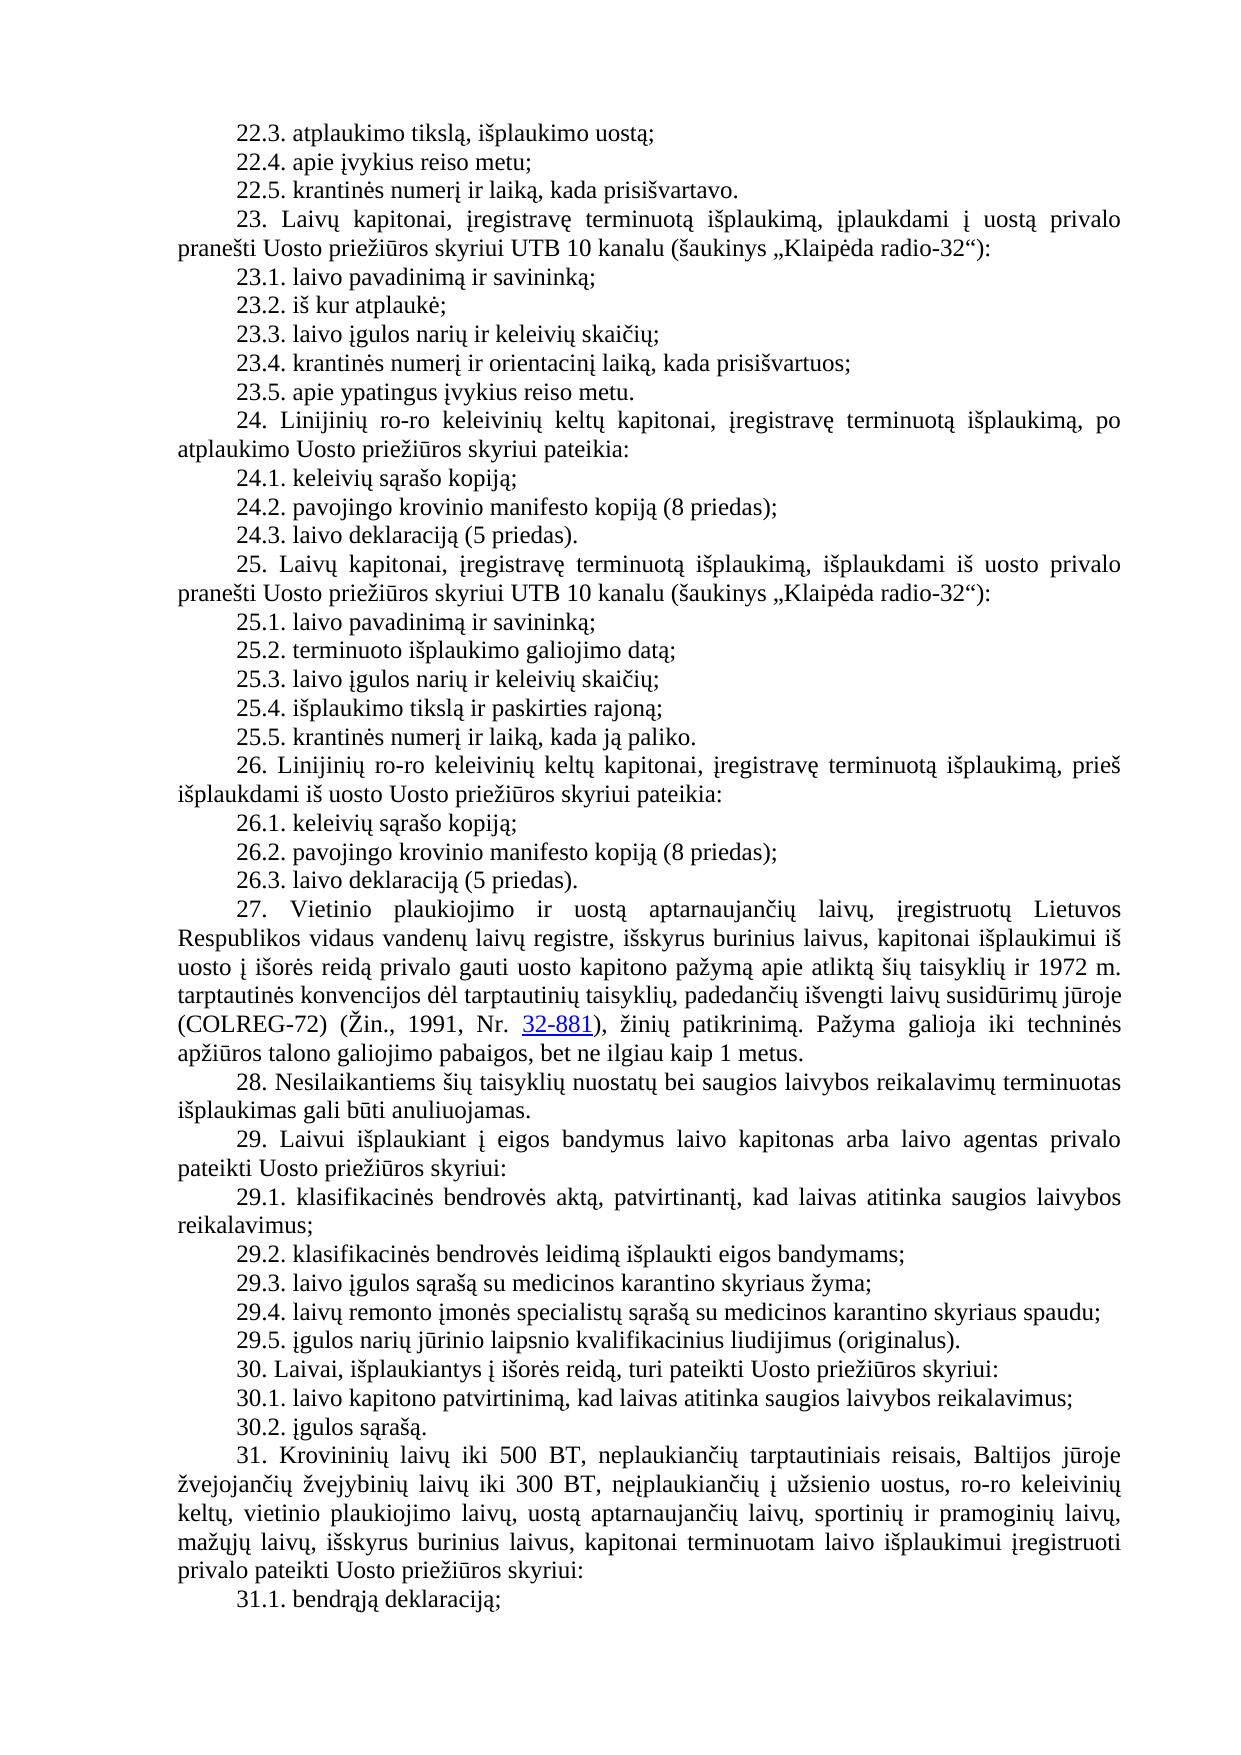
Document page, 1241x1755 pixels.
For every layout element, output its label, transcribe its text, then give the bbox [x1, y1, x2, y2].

text 31.1. bendrąją deklaraciją; [177, 1584, 1122, 1613]
text 29.5. įgulos narių jūrinio laipsnio kvalifikacinius liudijimus (originalus). [177, 1326, 1122, 1354]
text 22.4. apie įvykius reiso metu; [177, 147, 1122, 176]
text 23.5. apie ypatingus įvykius reiso metu. [177, 377, 1122, 406]
text 24.3. laivo deklaraciją (5 priedas). [177, 521, 1122, 549]
text 25.4. išplaukimo tikslą ir paskirties rajoną; [177, 693, 1122, 722]
text 22.5. krantinės numerį ir laiką, kada prisišvartavo. [177, 176, 1122, 204]
text 26.2. pavojingo krovinio manifesto kopiją (8 priedas); [177, 837, 1122, 866]
text 29.4. laivų remonto įmonės specialistų sąrašą su medicinos karantino skyriaus spaudu; [177, 1297, 1122, 1326]
text 24. Linijinių ro-ro keleivinių keltų kapitonai, įregistravę terminuotą išplaukimą, po atplaukimo Uosto priežiūros skyriui pateikia: [177, 406, 1122, 463]
text 28. Nesilaikantiems šių taisyklių nuostatų bei saugios laivybos reikalavimų terminuotas išplaukimas gali būti anuliuojamas. [177, 1067, 1122, 1124]
text 23.2. iš kur atplaukė; [177, 291, 1122, 319]
text 23.1. laivo pavadinimą ir savininką; [177, 262, 1122, 291]
text 29.1. klasifikacinės bendrovės aktą, patvirtinantį, kad laivas atitinka saugios laivybos reikalavimus; [177, 1182, 1122, 1239]
text 25. Laivų kapitonai, įregistravę terminuotą išplaukimą, išplaukdami iš uosto privalo pranešti Uosto priežiūros skyriui UTB 10 kanalu (šaukinys „Klaipėda radio-32“): [177, 549, 1122, 607]
text 23.3. laivo įgulos narių ir keleivių skaičių; [177, 319, 1122, 348]
text 29.2. klasifikacinės bendrovės leidimą išplaukti eigos bandymams; [177, 1239, 1122, 1268]
text 26.1. keleivių sąrašo kopiją; [177, 808, 1122, 837]
text 27. Vietinio plaukiojimo ir uostą aptarnaujančių laivų, įregistruotų Lietuvos Respublikos vidaus vandenų laivų registre, išskyrus burinius laivus, kapitonai išplaukimui iš uosto į išorės reidą privalo gauti uosto kapitono pažymą apie atliktą šių taisyklių ir 1972 m. tarptautinės konvencijos dėl tarptautinių taisyklių, padedančių išvengti laivų susidūrimų jūroje (COLREG-72) (Žin., 1991, Nr. 32-881), žinių patikrinimą. Pažyma galioja iki techninės apžiūros talono galiojimo pabaigos, bet ne ilgiau kaip 1 metus. [177, 894, 1122, 1067]
text 30.2. įgulos sąrašą. [177, 1412, 1122, 1441]
text 26.3. laivo deklaraciją (5 priedas). [177, 866, 1122, 894]
text 25.2. terminuoto išplaukimo galiojimo datą; [177, 636, 1122, 664]
text 31. Krovininių laivų iki 500 BT, neplaukiančių tarptautiniais reisais, Baltijos jūroje žvejojančių žvejybinių laivų iki 300 BT, neįplaukiančių į užsienio uostus, ro-ro keleivinių keltų, vietinio plaukiojimo laivų, uostą aptarnaujančių laivų, sportinių ir pramoginių laivų, mažųjų laivų, išskyrus burinius laivus, kapitonai terminuotam laivo išplaukimui įregistruoti privalo pateikti Uosto priežiūros skyriui: [177, 1441, 1122, 1584]
text 23. Laivų kapitonai, įregistravę terminuotą išplaukimą, įplaukdami į uostą privalo pranešti Uosto priežiūros skyriui UTB 10 kanalu (šaukinys „Klaipėda radio-32“): [177, 204, 1122, 262]
text 23.4. krantinės numerį ir orientacinį laiką, kada prisišvartuos; [177, 348, 1122, 377]
text 29.3. laivo įgulos sąrašą su medicinos karantino skyriaus žyma; [177, 1268, 1122, 1297]
text 29. Laivui išplaukiant į eigos bandymus laivo kapitonas arba laivo agentas privalo pateikti Uosto priežiūros skyriui: [177, 1124, 1122, 1182]
text 30.1. laivo kapitono patvirtinimą, kad laivas atitinka saugios laivybos reikalavimus; [177, 1383, 1122, 1412]
text 24.2. pavojingo krovinio manifesto kopiją (8 priedas); [177, 492, 1122, 521]
text 24.1. keleivių sąrašo kopiją; [177, 463, 1122, 492]
text 25.5. krantinės numerį ir laiką, kada ją paliko. [177, 722, 1122, 751]
text 26. Linijinių ro-ro keleivinių keltų kapitonai, įregistravę terminuotą išplaukimą, prieš išplaukdami iš uosto Uosto priežiūros skyriui pateikia: [177, 751, 1122, 808]
text 25.3. laivo įgulos narių ir keleivių skaičių; [177, 664, 1122, 693]
text 25.1. laivo pavadinimą ir savininką; [177, 607, 1122, 636]
text 22.3. atplaukimo tikslą, išplaukimo uostą; [177, 118, 1122, 147]
text 30. Laivai, išplaukiantys į išorės reidą, turi pateikti Uosto priežiūros skyriui: [177, 1354, 1122, 1383]
